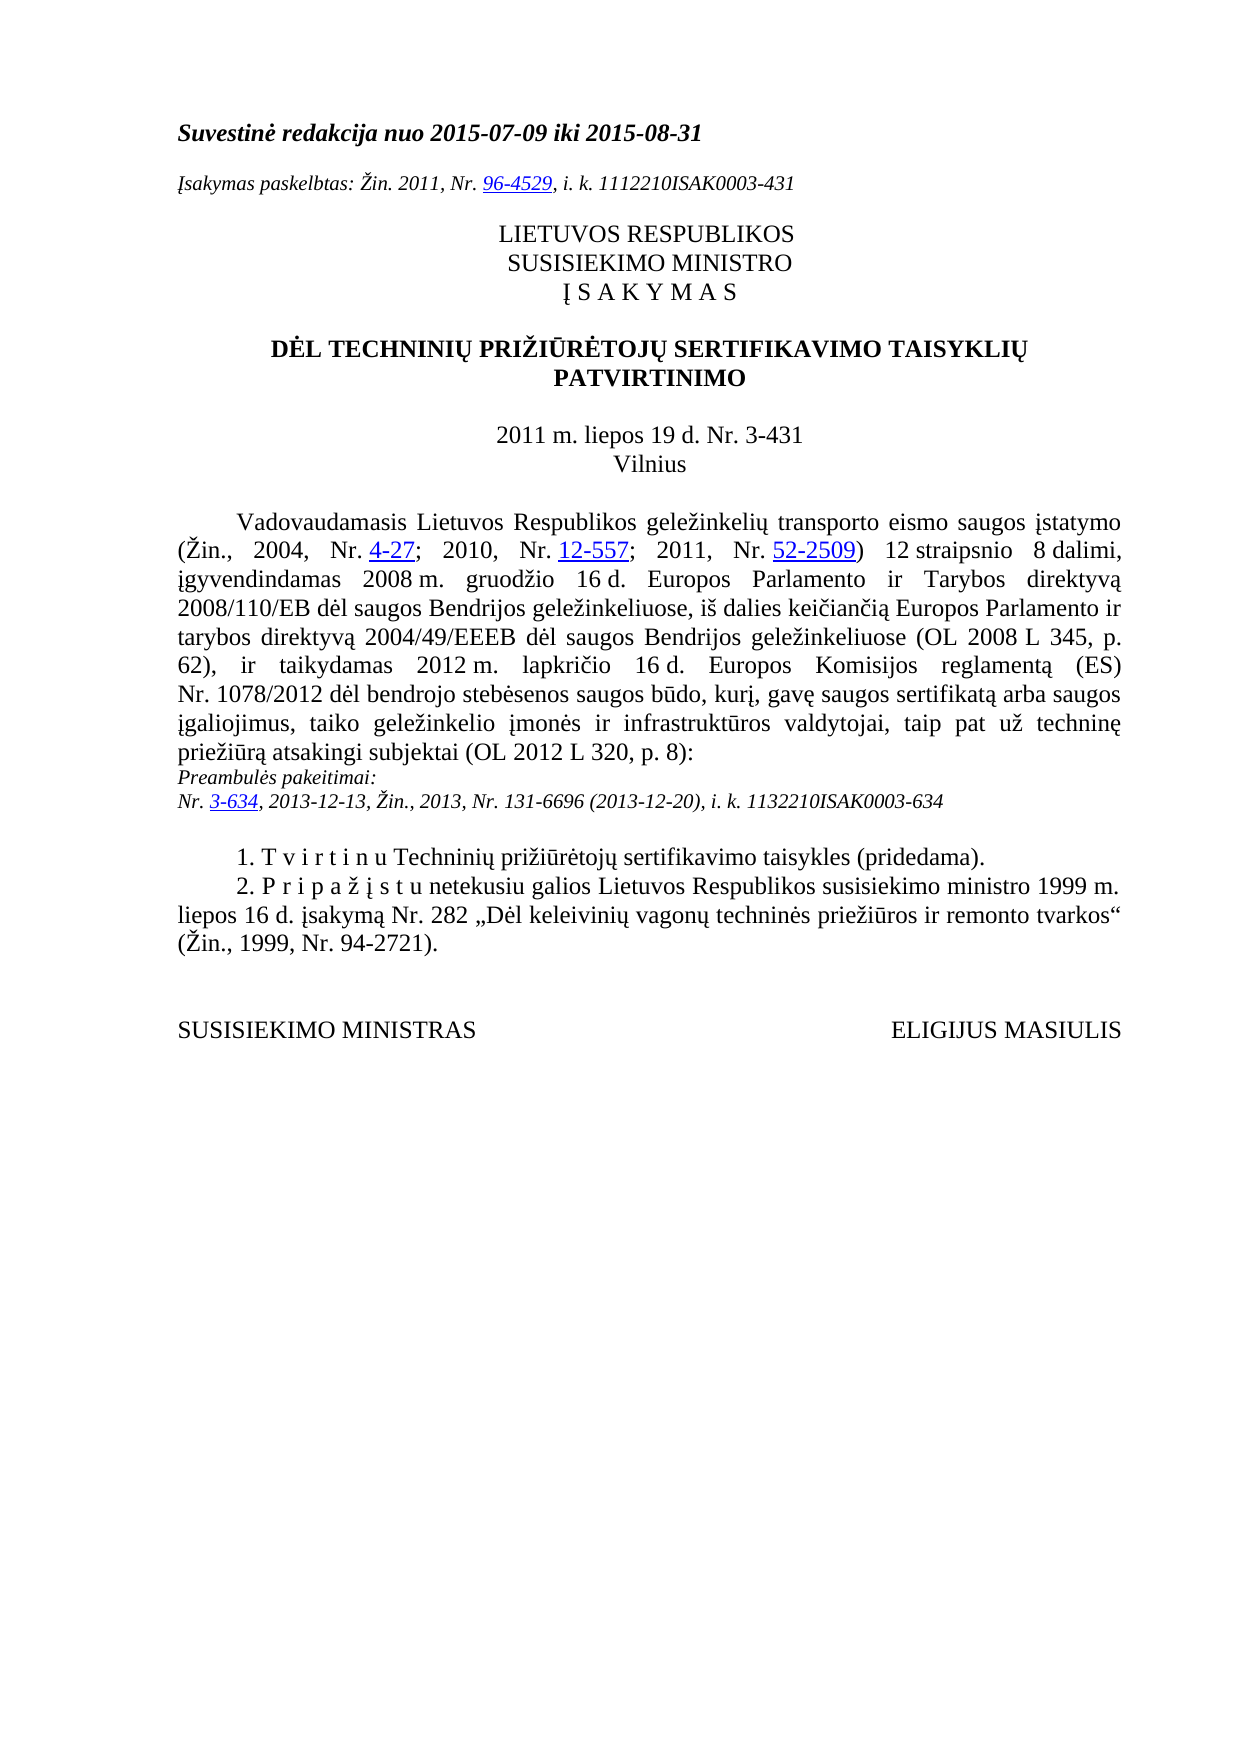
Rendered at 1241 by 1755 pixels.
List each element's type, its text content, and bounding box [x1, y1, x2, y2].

text 2011 m. liepos 19 d. Nr. 3-431 [177, 420, 1122, 449]
text Suvestinė redakcija nuo 2015-07-09 iki 2015-08-31 [177, 118, 1122, 147]
text Vilnius [177, 449, 1122, 478]
text Nr. 3-634, 2013-12-13, Žin., 2013, Nr. 131-6696 (2013-12-20), i. k. 1132210ISAK0003-634 [177, 789, 1122, 813]
text 2. P r i p a ž į s t u netekusiu galios Lietuvos Respublikos susisiekimo ministro 1999 m. liepos 16 d. įsakymą Nr. 282 „Dėl keleivinių vagonų techninės priežiūros ir remonto tvarkos“ (Žin., 1999, Nr. 94-2721). [177, 871, 1122, 957]
text Vadovaudamasis Lietuvos Respublikos geležinkelių transporto eismo saugos įstatymo (Žin., 2004, Nr. 4-27; 2010, Nr. 12-557; 2011, Nr. 52-2509) 12 straipsnio 8 dalimi, įgyvendindamas 2008 m. gruodžio 16 d. Europos Parlamento ir Tarybos direktyvą 2008/110/EB dėl saugos Bendrijos geležinkeliuose, iš dalies keičiančią Europos Parlamento ir tarybos direktyvą 2004/49/EEEB dėl saugos Bendrijos geležinkeliuose (OL 2008 L 345, p. 62), ir taikydamas 2012 m. lapkričio 16 d. Europos Komisijos reglamentą (ES) Nr. 1078/2012 dėl bendrojo stebėsenos saugos būdo, kurį, gavę saugos sertifikatą arba saugos įgaliojimus, taiko geležinkelio įmonės ir infrastruktūros valdytojai, taip pat už techninę priežiūrą atsakingi subjektai (OL 2012 L 320, p. 8): [177, 507, 1122, 765]
text DĖL TECHNINIŲ PRIŽIŪRĖTOJŲ SERTIFIKAVIMO TAISYKLIŲ PATVIRTINIMO [177, 334, 1122, 392]
text 1. T v i r t i n u Techninių prižiūrėtojų sertifikavimo taisykles (pridedama). [177, 842, 1122, 871]
text LIETUVOS RESPUBLIKOS [177, 219, 1122, 248]
text Susisiekimo ministras Eligijus Masiulis [177, 1015, 1122, 1043]
text Įsakymas paskelbtas: Žin. 2011, Nr. 96-4529, i. k. 1112210ISAK0003-431 [177, 171, 1122, 195]
text Į S A K Y M A S [177, 277, 1122, 305]
text Preambulės pakeitimai: [177, 765, 1122, 789]
text SUSISIEKIMO MINISTRO [177, 248, 1122, 277]
